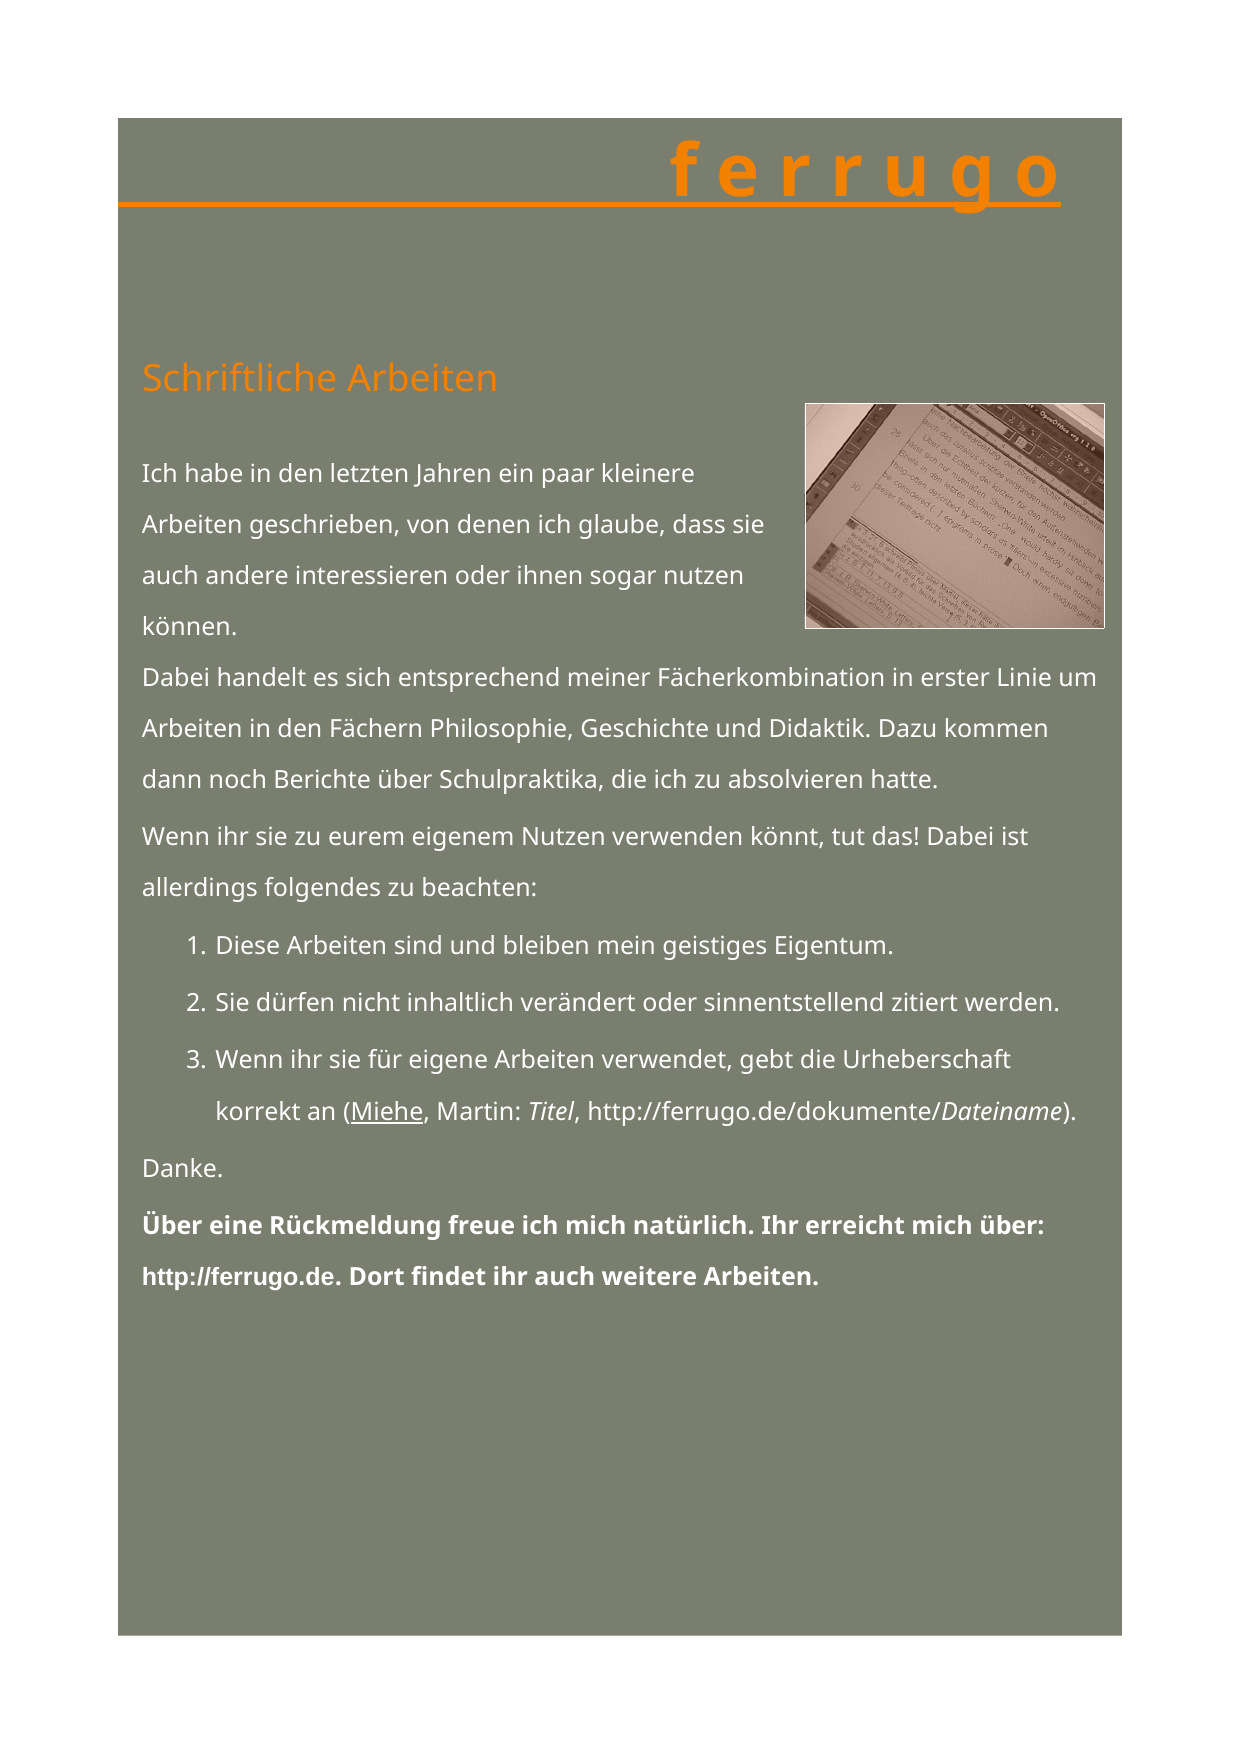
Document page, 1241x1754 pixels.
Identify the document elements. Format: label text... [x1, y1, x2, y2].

text Danke. [142, 1151, 1099, 1184]
text Über eine Rückmeldung freue ich mich natürlich. Ihr erreicht mich über: http://ferrugo.de. Dort findet ihr auch weitere Arbeiten. [142, 1208, 1099, 1335]
text Wenn ihr sie zu eurem eigenem Nutzen verwenden könnt, tut das! Dabei ist allerdings folgendes zu beachten: [142, 819, 1099, 904]
text Schriftliche Arbeiten [142, 352, 1122, 403]
picture [806, 404, 1104, 628]
text Ich habe in den letzten Jahren ein paar kleinere Arbeiten geschrieben, von denen ich glaube, dass sie auch andere interessieren oder ihnen sogar nutzen können. Dabei handelt es sich entsprechend meiner Fächerkombination in erster Linie um Arbeiten in den Fächern Philosophie, Geschichte und Didaktik. Dazu kommen dann noch Berichte über Schulpraktika, die ich zu absolvieren hatte. [142, 456, 1099, 796]
text f e r r u g o [118, 118, 1122, 218]
list Sie dürfen nicht inhaltlich verändert oder sinnentstellend zitiert werden. [186, 985, 1099, 1019]
list Diese Arbeiten sind und bleiben mein geistiges Eigentum. [186, 927, 1099, 961]
list Wenn ihr sie für eigene Arbeiten verwendet, gebt die Urheberschaft korrekt an (Miehe, Martin: Titel, http://ferrugo.de/dokumente/Dateiname). [186, 1042, 1099, 1127]
